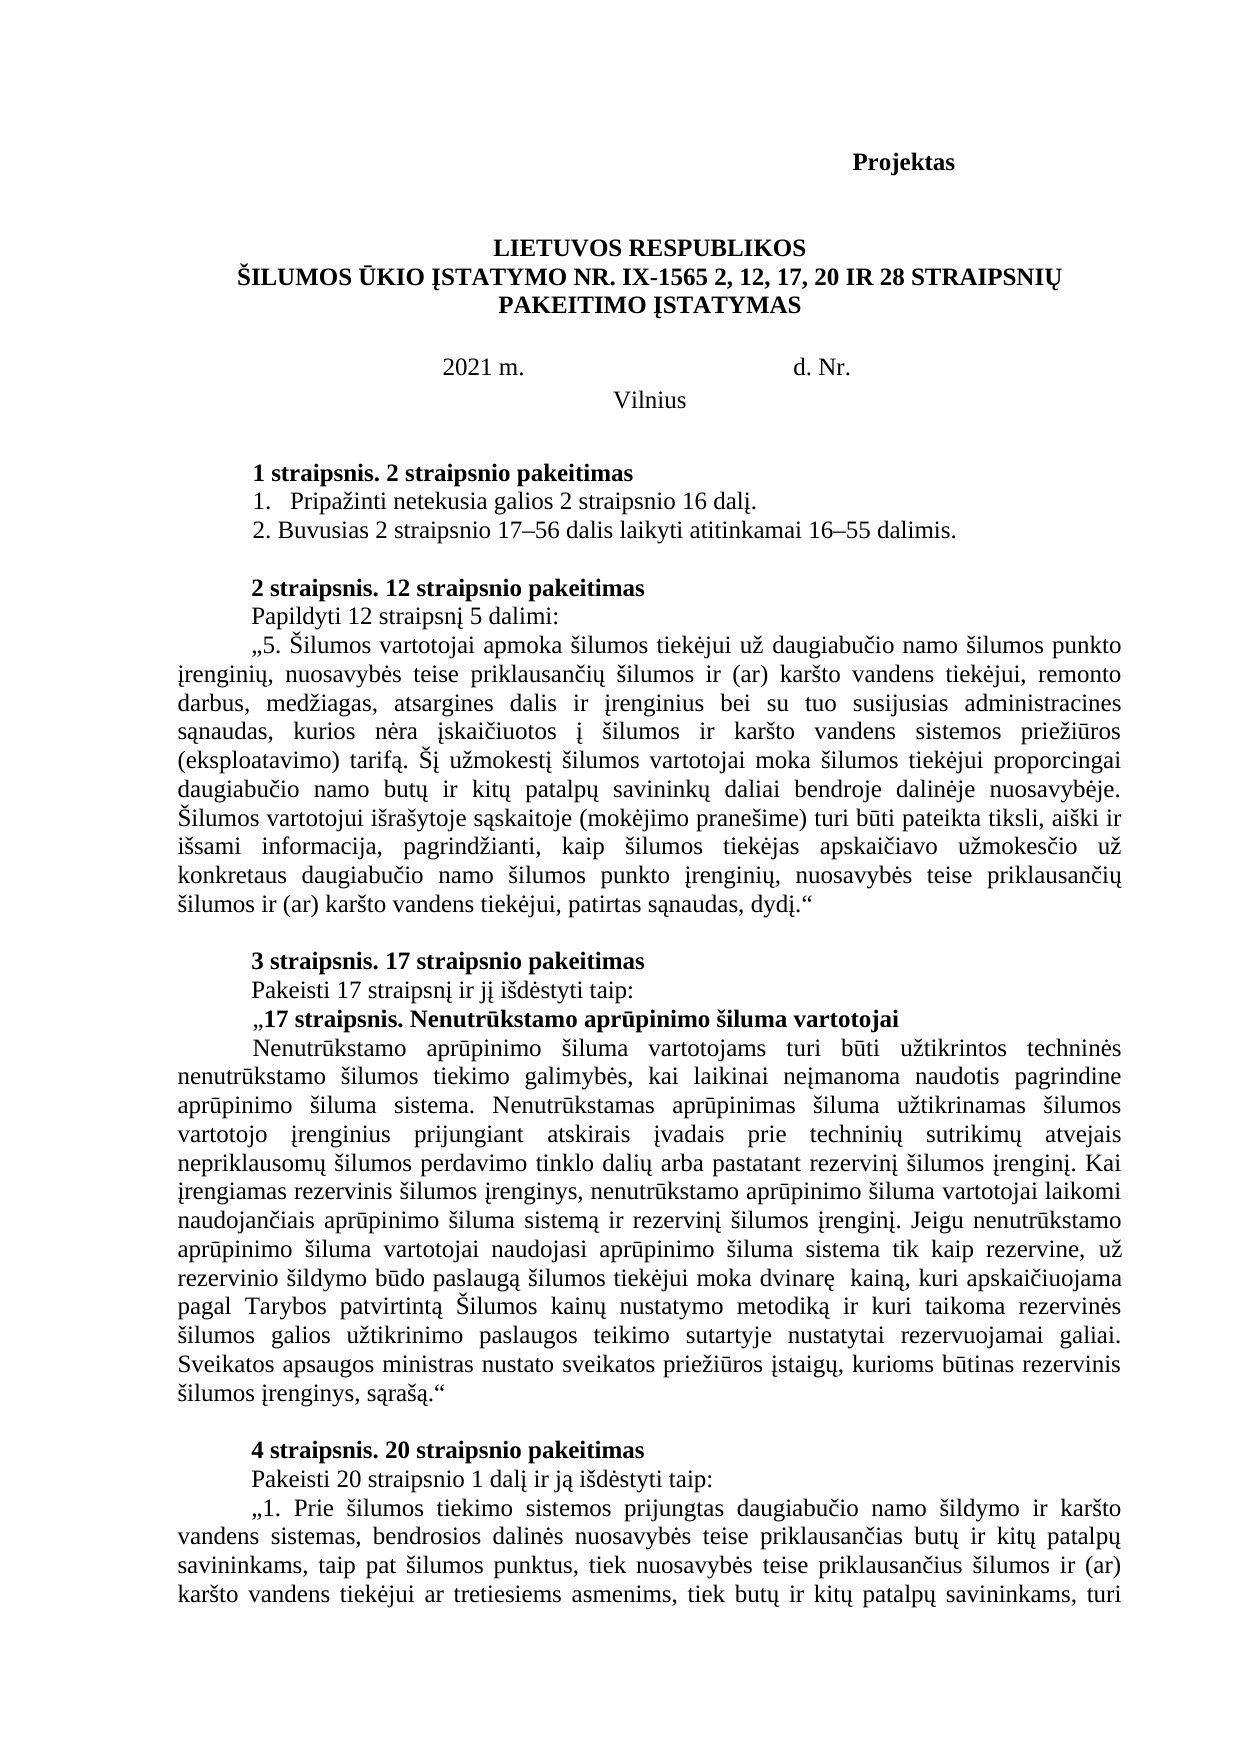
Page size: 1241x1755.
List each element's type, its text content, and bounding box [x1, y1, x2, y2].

text LIETUVOS RESPUBLIKOS [177, 233, 1122, 262]
text 2. Buvusias 2 straipsnio 17–56 dalis laikyti atitinkamai 16–55 dalimis. [177, 515, 1122, 544]
text Nenutrūkstamo aprūpinimo šiluma vartotojams turi būti užtikrintos techninės nenutrūkstamo šilumos tiekimo galimybės, kai laikinai neįmanoma naudotis pagrindine aprūpinimo šiluma sistema. Nenutrūkstamas aprūpinimas šiluma užtikrinamas šilumos vartotojo įrenginius prijungiant atskirais įvadais prie techninių sutrikimų atvejais nepriklausomų šilumos perdavimo tinklo dalių arba pastatant rezervinį šilumos įrenginį. Kai įrengiamas rezervinis šilumos įrenginys, nenutrūkstamo aprūpinimo šiluma vartotojai laikomi naudojančiais aprūpinimo šiluma sistemą ir rezervinį šilumos įrenginį. Jeigu nenutrūkstamo aprūpinimo šiluma vartotojai naudojasi aprūpinimo šiluma sistema tik kaip rezervine, už rezervinio šildymo būdo paslaugą šilumos tiekėjui moka dvinarę kainą, kuri apskaičiuojama pagal Tarybos patvirtintą Šilumos kainų nustatymo metodiką ir kuri taikoma rezervinės šilumos galios užtikrinimo paslaugos teikimo sutartyje nustatytai rezervuojamai galiai. Sveikatos apsaugos ministras nustato sveikatos priežiūros įstaigų, kurioms būtinas rezervinis šilumos įrenginys, sąrašą.“ [177, 1033, 1122, 1406]
text Pakeisti 20 straipsnio 1 dalį ir ją išdėstyti taip: [177, 1464, 1122, 1493]
text 2 straipsnis. 12 straipsnio pakeitimas [177, 573, 1122, 601]
text Projektas [852, 147, 1122, 176]
text Papildyti 12 straipsnį 5 dalimi: [177, 601, 1122, 630]
text „17 straipsnis. Nenutrūkstamo aprūpinimo šiluma vartotojai [177, 1004, 1122, 1033]
text „1. Prie šilumos tiekimo sistemos prijungtas daugiabučio namo šildymo ir karšto vandens sistemas, bendrosios dalinės nuosavybės teise priklausančias butų ir kitų patalpų savininkams, taip pat šilumos punktus, tiek nuosavybės teise priklausančius šilumos ir (ar) karšto vandens tiekėjui ar tretiesiems asmenims, tiek butų ir kitų patalpų savininkams, turi [177, 1493, 1122, 1608]
text 2021 m. d. Nr. [177, 352, 1122, 381]
text 1. Pripažinti netekusia galios 2 straipsnio 16 dalį. [252, 486, 1122, 515]
text 4 straipsnis. 20 straipsnio pakeitimas [177, 1435, 1122, 1464]
text 3 straipsnis. 17 straipsnio pakeitimas [177, 946, 1122, 975]
text 1 straipsnis. 2 straipsnio pakeitimas [177, 458, 1122, 486]
text ŠILUMOS ŪKIO ĮSTATYMO NR. IX-1565 2, 12, 17, 20 IR 28 STRAIPSNIŲ PAKEITIMO ĮSTATYMAS [177, 262, 1122, 319]
text Vilnius [177, 385, 1122, 414]
text „5. Šilumos vartotojai apmoka šilumos tiekėjui už daugiabučio namo šilumos punkto įrenginių, nuosavybės teise priklausančių šilumos ir (ar) karšto vandens tiekėjui, remonto darbus, medžiagas, atsargines dalis ir įrenginius bei su tuo susijusias administracines sąnaudas, kurios nėra įskaičiuotos į šilumos ir karšto vandens sistemos priežiūros (eksploatavimo) tarifą. Šį užmokestį šilumos vartotojai moka šilumos tiekėjui proporcingai daugiabučio namo butų ir kitų patalpų savininkų daliai bendroje dalinėje nuosavybėje. Šilumos vartotojui išrašytoje sąskaitoje (mokėjimo pranešime) turi būti pateikta tiksli, aiški ir išsami informacija, pagrindžianti, kaip šilumos tiekėjas apskaičiavo užmokesčio už konkretaus daugiabučio namo šilumos punkto įrenginių, nuosavybės teise priklausančių šilumos ir (ar) karšto vandens tiekėjui, patirtas sąnaudas, dydį.“ [177, 630, 1122, 918]
text Pakeisti 17 straipsnį ir jį išdėstyti taip: [177, 975, 1122, 1004]
